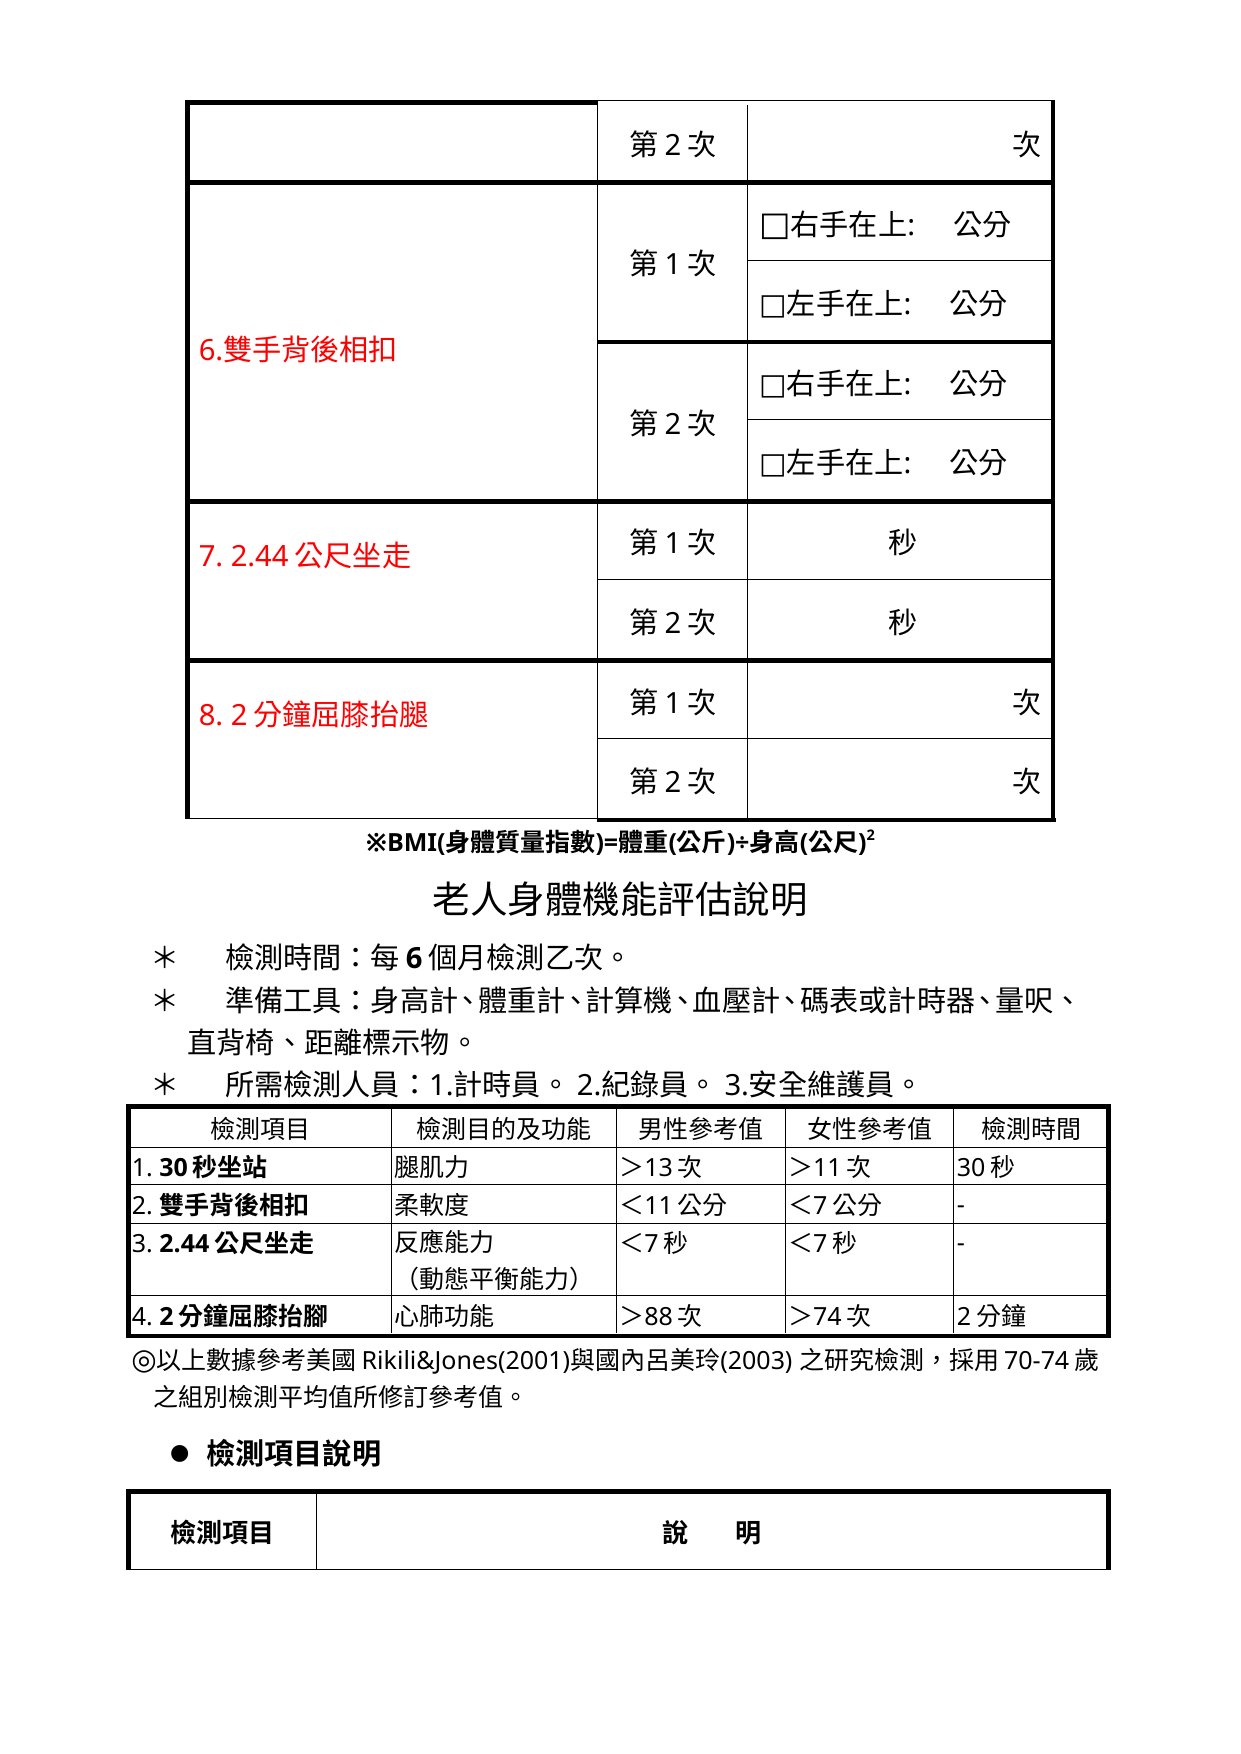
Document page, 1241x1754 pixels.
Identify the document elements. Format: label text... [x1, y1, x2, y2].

table_cell ＞74次 [786, 1296, 953, 1333]
table_cell 2. 雙手背後相扣 [131, 1185, 391, 1222]
table_cell - [954, 1185, 1106, 1222]
table_cell ＜7秒 [786, 1224, 953, 1295]
table_cell 6.雙手背後相扣 [190, 185, 597, 499]
table_cell ＞13次 [617, 1148, 785, 1184]
table_header 檢測項目 [131, 1109, 391, 1146]
table_cell 第2次 [598, 101, 748, 180]
table_header 檢測項目 [131, 1494, 316, 1569]
table_cell 30秒 [954, 1148, 1106, 1184]
table_cell 反應能力 （動態平衡能力） [392, 1224, 616, 1295]
table_cell 第1次 [598, 504, 747, 578]
list 檢測時間：每6個月檢測乙次。 [150, 935, 1053, 977]
table_cell 4. 2分鐘屈膝抬腳 [131, 1296, 391, 1333]
table_header 男性參考值 [617, 1109, 785, 1146]
table_cell 次 [748, 663, 1051, 738]
table_cell ＜7公分 [786, 1185, 953, 1222]
table_cell 心肺功能 [392, 1296, 616, 1333]
table_cell 2分鐘 [954, 1296, 1106, 1333]
list 所需檢測人員：1.計時員。 2.紀錄員。 3.安全維護員。 [150, 1062, 1053, 1104]
table_cell 次 [748, 101, 1051, 180]
table_cell 第2次 [598, 739, 747, 818]
table_cell 第2次 [598, 580, 747, 658]
table_cell □右手在上: 公分 [748, 185, 1051, 260]
table_cell 1. 30秒坐站 [131, 1148, 391, 1184]
text ※BMI(身體質量指數)=體重(公斤)÷身高(公尺)2 [187, 822, 1053, 860]
table_cell 第2次 [598, 344, 747, 499]
table_cell [190, 105, 597, 180]
list 準備工具：身高計、體重計、計算機、血壓計、碼表或計時器、量呎、直背椅、距離標示物。 [150, 977, 1053, 1062]
table_cell ＜7秒 [617, 1224, 785, 1295]
table_header 說 明 [317, 1494, 1106, 1569]
table_cell □左手在上: 公分 [748, 420, 1051, 499]
table_cell ＞88次 [617, 1296, 785, 1333]
table_cell - [954, 1224, 1106, 1295]
table_cell 秒 [748, 580, 1051, 658]
table_cell 8. 2分鐘屈膝抬腿 [190, 663, 597, 818]
table_cell □右手在上: 公分 [748, 344, 1051, 419]
text ◎以上數據參考美國Rikili&Jones(2001)與國內呂美玲(2003) 之研究檢測，採用70-74歲 之組別檢測平均值所修訂參考值。 [131, 1338, 1107, 1414]
table_cell 第1次 [598, 663, 747, 738]
table_cell 次 [748, 739, 1051, 818]
table_cell 3. 2.44公尺坐走 [131, 1224, 391, 1295]
table_header 女性參考值 [786, 1109, 953, 1146]
table_header 檢測目的及功能 [392, 1109, 616, 1146]
table_cell 第1次 [598, 185, 747, 339]
table_cell 秒 [748, 504, 1051, 578]
text 老人身體機能評估說明 [187, 860, 1053, 935]
table_cell 腿肌力 [392, 1148, 616, 1184]
table_cell ＞11次 [786, 1148, 953, 1184]
table_cell 柔軟度 [392, 1185, 616, 1222]
list 檢測項目說明 [168, 1414, 1053, 1489]
table_cell □左手在上: 公分 [748, 261, 1051, 339]
table_cell 7. 2.44公尺坐走 [190, 504, 597, 658]
table_cell ＜11公分 [617, 1185, 785, 1222]
table_header 檢測時間 [954, 1109, 1106, 1146]
